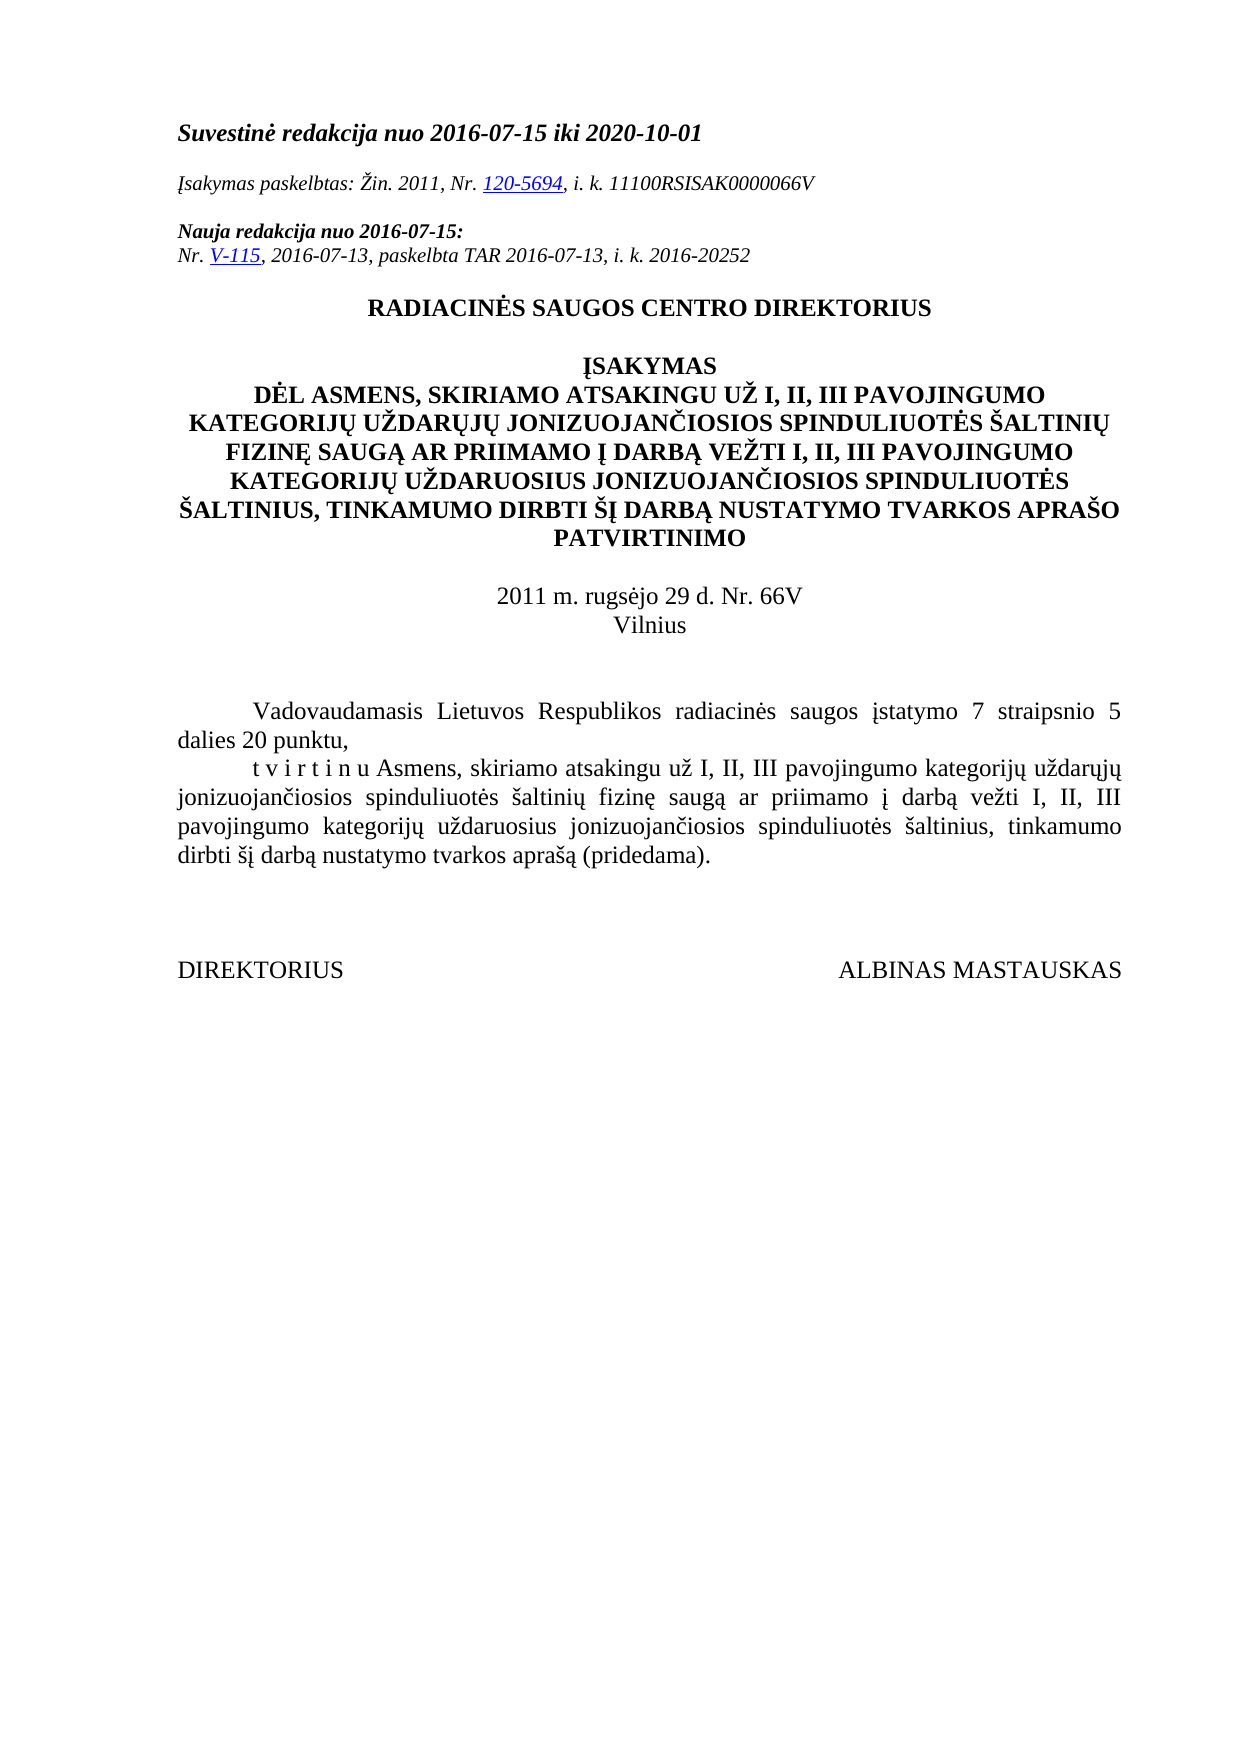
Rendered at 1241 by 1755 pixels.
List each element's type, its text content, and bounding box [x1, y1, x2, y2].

text Nauja redakcija nuo 2016-07-15: [177, 219, 1122, 243]
text 2011 m. rugsėjo 29 d. Nr. 66V [177, 581, 1122, 610]
text tvirtinuAsmens, skiriamo atsakingu už I, II, III pavojingumo kategorijų uždarųjų jonizuojančiosios spinduliuotės šaltinių fizinę saugą ar priimamo į darbą vežti I, II, III pavojingumo kategorijų uždaruosius jonizuojančiosios spinduliuotės šaltinius, tinkamumo dirbti šį darbą nustatymo tvarkos aprašą (pridedama). [177, 753, 1122, 868]
text radiacinės saugos centro direktorius [177, 293, 1122, 322]
text Nr. V-115, 2016-07-13, paskelbta TAR 2016-07-13, i. k. 2016-20252 [177, 243, 1122, 267]
text DĖL ASMENS, SKIRIAMO ATSAKINGU UŽ I, II, III PAVOJINGUMO KATEGORIJŲ UŽDARŲJŲ JONIZUOJANČIOSIOS SPINDULIUOTĖS ŠALTINIŲ FIZINĘ SAUGĄ AR PRIIMAMO Į DARBĄ VEŽTI I, II, III PAVOJINGUMO KATEGORIJŲ UŽDARUOSIUS JONIZUOJANČIOSIOS SPINDULIUOTĖS ŠALTINIUS, TINKAMUMO DIRBTI ŠĮ DARBĄ NUSTATYMO TVARKOS APRAŠO PATVIRTINIMO [177, 380, 1122, 552]
text Direktorius Albinas Mastauskas [177, 955, 1122, 983]
text Suvestinė redakcija nuo 2016-07-15 iki 2020-10-01 [177, 118, 1122, 147]
text Vadovaudamasis Lietuvos Respublikos radiacinės saugos įstatymo 7 straipsnio 5 dalies 20 punktu, [177, 696, 1122, 753]
text ĮSAKYMAS [177, 351, 1122, 380]
text Įsakymas paskelbtas: Žin. 2011, Nr. 120-5694, i. k. 11100RSISAK0000066V [177, 171, 1122, 195]
text Vilnius [177, 610, 1122, 638]
